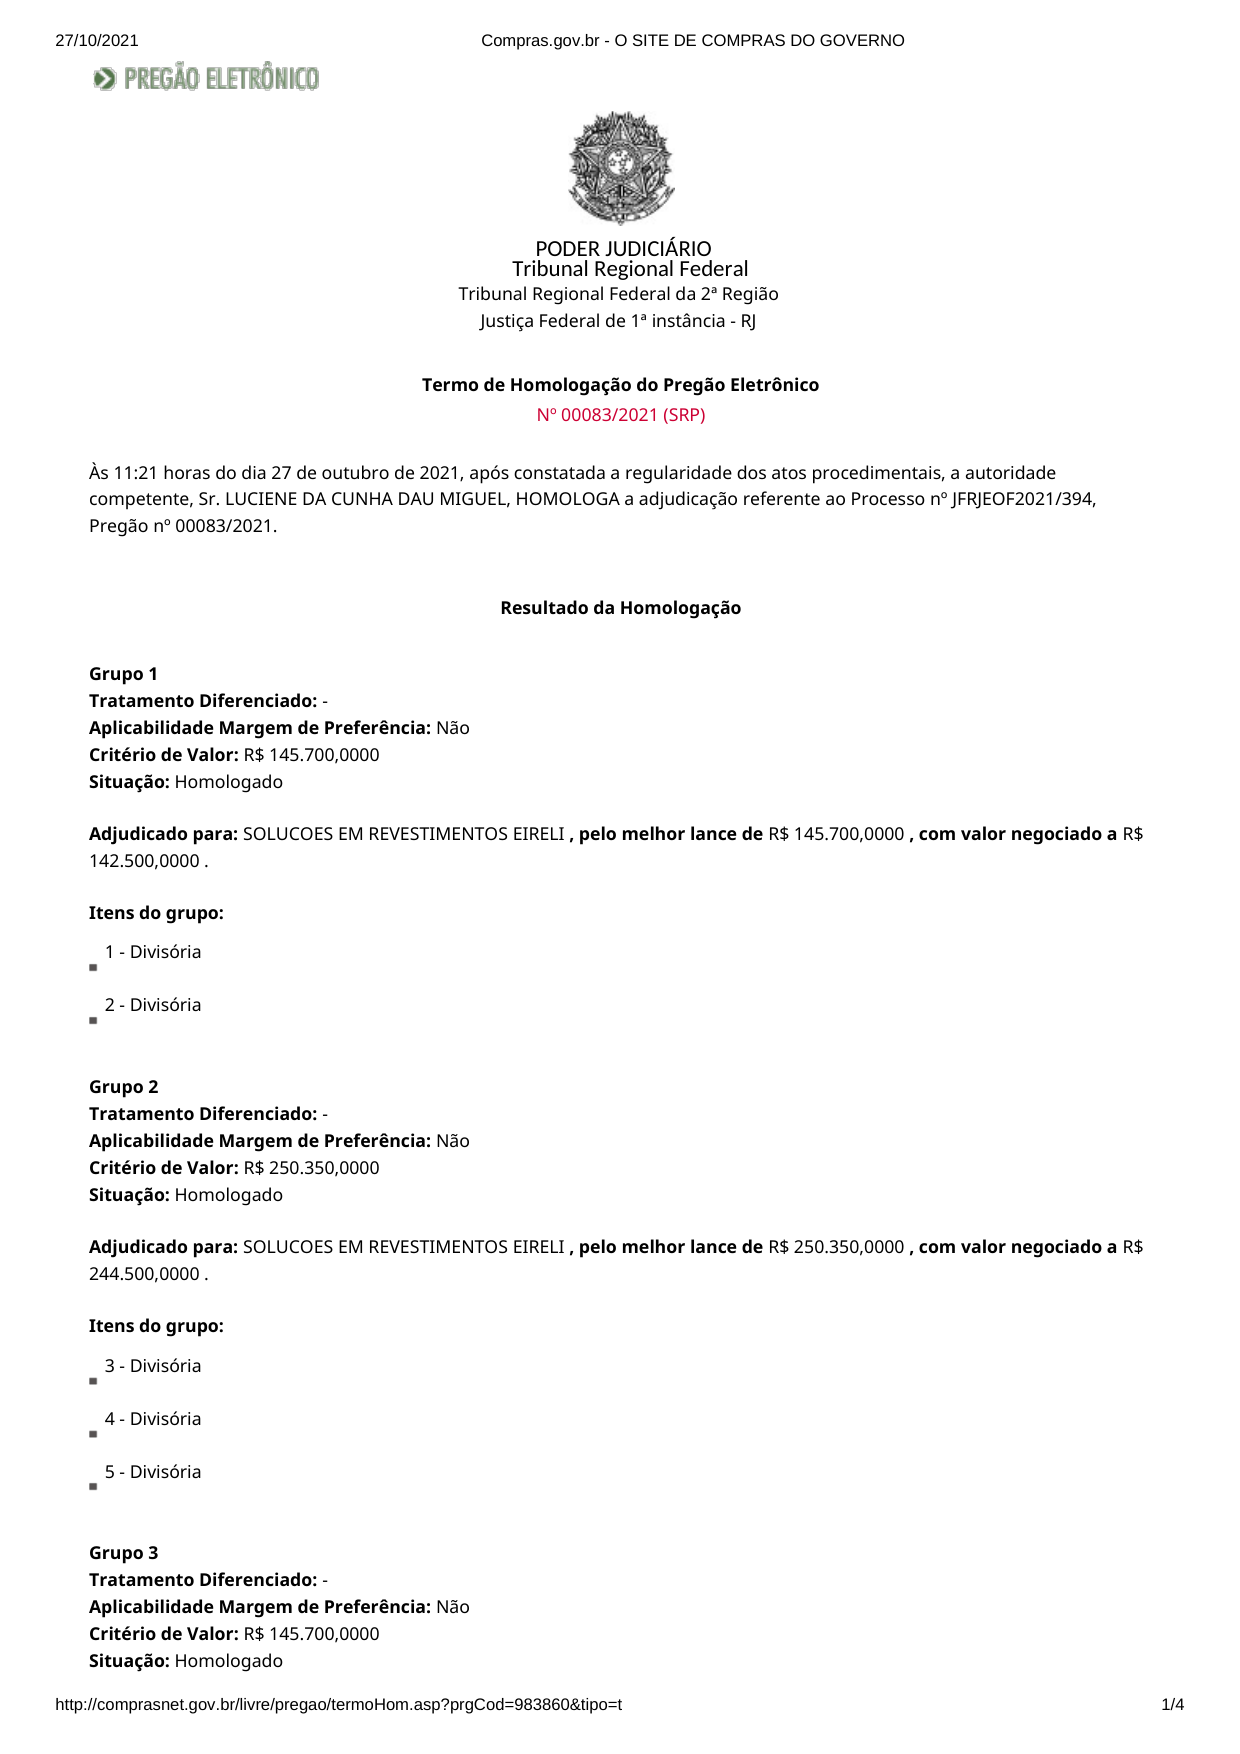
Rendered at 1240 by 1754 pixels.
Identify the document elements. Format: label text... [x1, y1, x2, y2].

text Às 11:21 horas do dia 27 de outubro de 2021, após constatada a regularidade dos atos procedimentais, a autoridade competente, Sr. LUCIENE DA CUNHA DAU MIGUEL, HOMOLOGA a adjudicação referente ao Processo nº JFRJEOF2021/394, Pregão nº 00083/2021. [89, 460, 1148, 537]
text Situação: Homologado [89, 1182, 895, 1207]
text 4 - Divisória [89, 1402, 895, 1447]
text 2 - Divisória [89, 988, 895, 1034]
text Critério de Valor: R$ 145.700,0000 [89, 1622, 1151, 1646]
text Tratamento Diferenciado: - [89, 688, 1151, 712]
text Situação: Homologado [89, 1649, 895, 1673]
text Aplicabilidade Margem de Preferência: Não [89, 1595, 1151, 1619]
text Situação: Homologado [89, 769, 895, 793]
text 5 - Divisória [89, 1455, 895, 1500]
text Grupo 1 [89, 661, 1151, 686]
text 1 - Divisória [89, 936, 895, 981]
text Tribunal Regional Federal da 2ª Região [91, 282, 1151, 306]
text Resultado da Homologação [91, 595, 1151, 619]
text Grupo 3 [89, 1541, 1151, 1565]
text 3 - Divisória [89, 1349, 895, 1394]
text Critério de Valor: R$ 250.350,0000 [89, 1156, 1151, 1180]
text Aplicabilidade Margem de Preferência: Não [89, 715, 1151, 739]
text Nº 00083/2021 (SRP) [91, 402, 1151, 426]
text Itens do grupo: [89, 1314, 1151, 1338]
text Termo de Homologação do Pregão Eletrônico [91, 372, 1151, 397]
text Grupo 2 [89, 1074, 1151, 1099]
text Adjudicado para: SOLUCOES EM REVESTIMENTOS EIRELI , pelo melhor lance de R$ 250.350,0000 , com valor negociado a R$ 244.500,0000 . [89, 1235, 1151, 1286]
text Tratamento Diferenciado: - [89, 1568, 1151, 1592]
text Critério de Valor: R$ 145.700,0000 [89, 742, 1151, 766]
text Adjudicado para: SOLUCOES EM REVESTIMENTOS EIRELI , pelo melhor lance de R$ 145.700,0000 , com valor negociado a R$ 142.500,0000 . [89, 822, 1151, 872]
text Itens do grupo: [89, 901, 1151, 925]
text Tratamento Diferenciado: - [89, 1102, 1151, 1126]
text Aplicabilidade Margem de Preferência: Não [89, 1128, 1151, 1153]
text Justiça Federal de 1ª instância - RJ [91, 308, 1151, 332]
